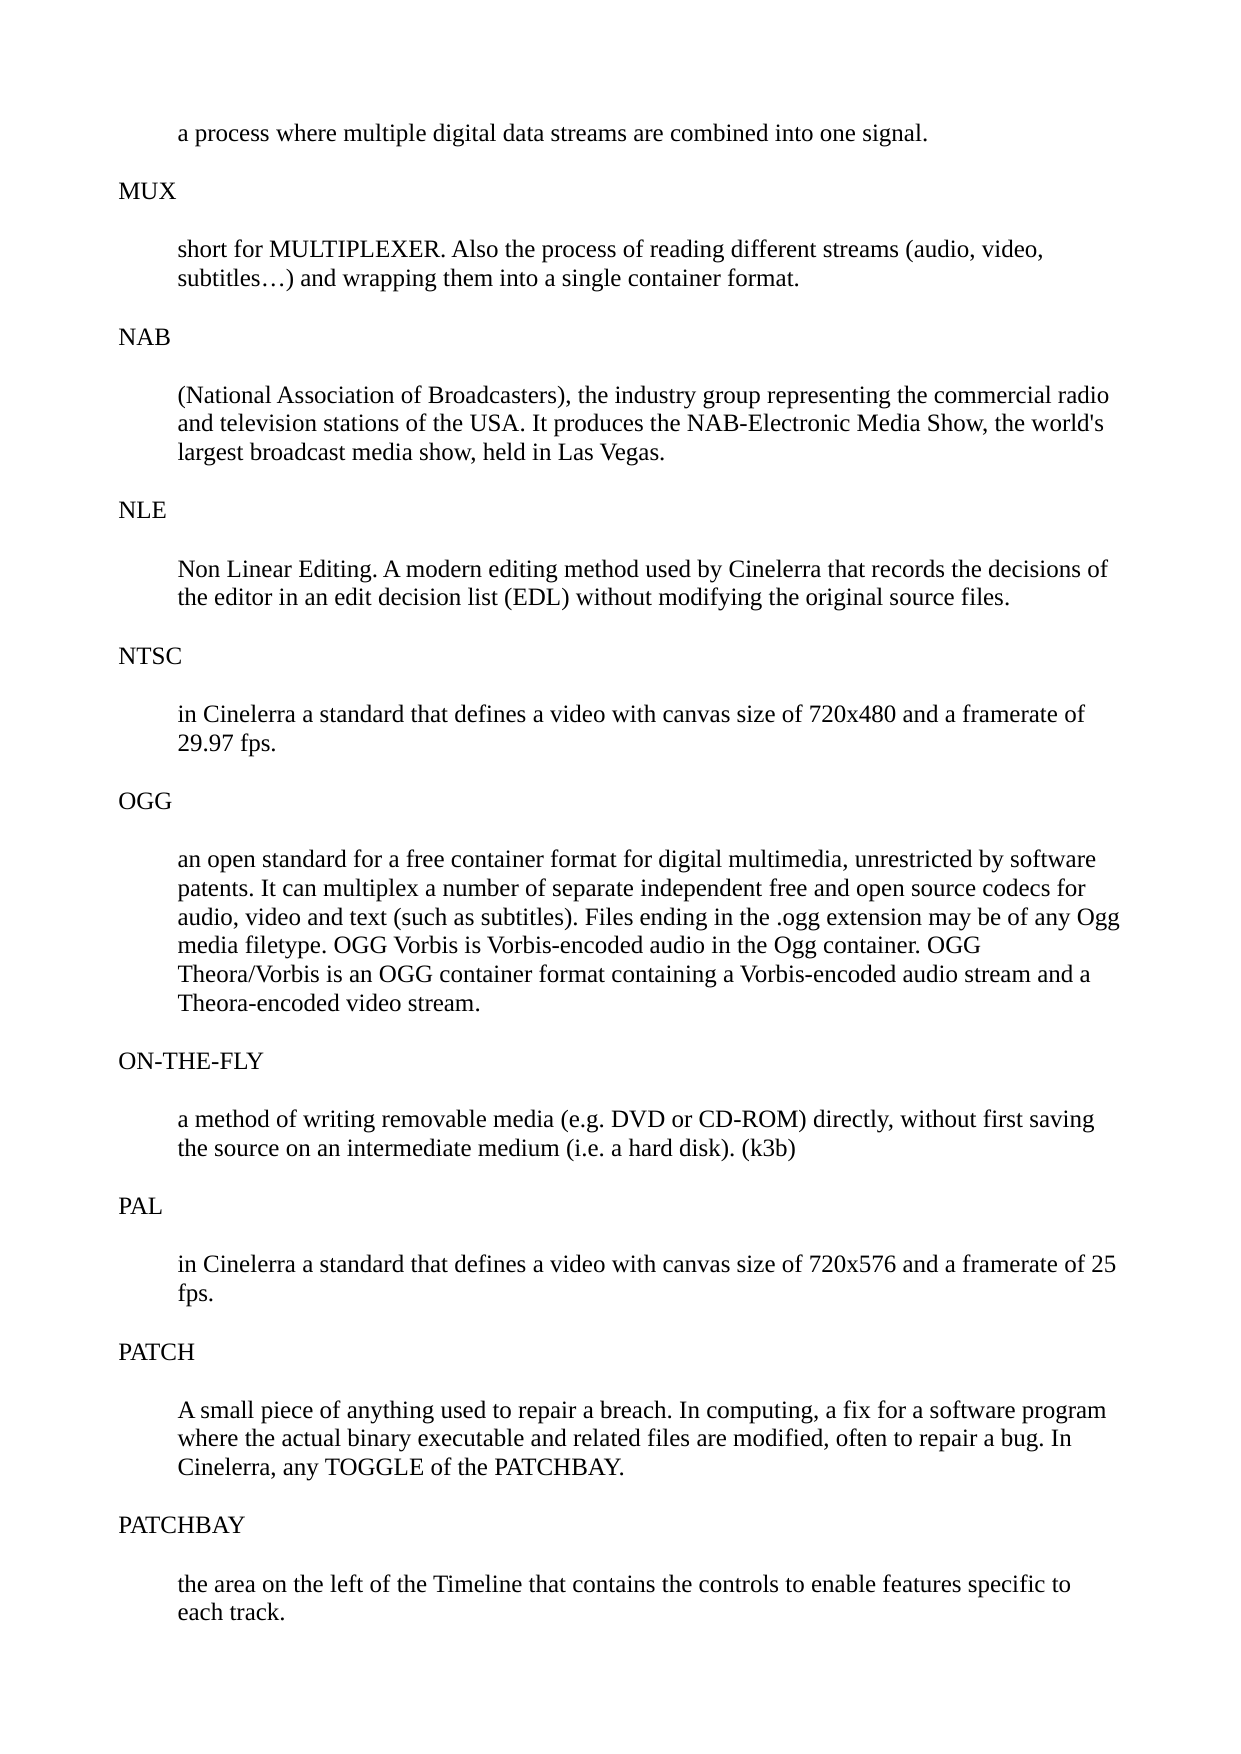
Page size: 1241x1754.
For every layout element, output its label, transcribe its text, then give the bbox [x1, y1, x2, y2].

list Non Linear Editing. A modern editing method used by Cinelerra that records the decisions of the editor in an edit decision list (EDL) without modifying the original source files. [177, 554, 1122, 611]
subtitle PATCHBAY [118, 1511, 1122, 1539]
list short for MULTIPLEXER. Also the process of reading different streams (audio, video, subtitles…) and wrapping them into a single container format. [177, 234, 1122, 292]
list the area on the left of the Timeline that contains the controls to enable features specific to each track. [177, 1569, 1122, 1626]
subtitle PATCH [118, 1337, 1122, 1365]
list an open standard for a free container format for digital multimedia, unrestricted by software patents. It can multiplex a number of separate independent free and open source codecs for audio, video and text (such as subtitles). Files ending in the .ogg extension may be of any Ogg media filetype. OGG Vorbis is Vorbis-encoded audio in the Ogg container. OGG Theora/Vorbis is an OGG container format containing a Vorbis-encoded audio stream and a Theora-encoded video stream. [177, 844, 1122, 1017]
subtitle NTSC [118, 641, 1122, 669]
list (National Association of Broadcasters), the industry group representing the commercial radio and television stations of the USA. It produces the NAB-Electronic Media Show, the world's largest broadcast media show, held in Las Vegas. [177, 380, 1122, 466]
subtitle ON-THE-FLY [118, 1046, 1122, 1075]
list a method of writing removable media (e.g. DVD or CD-ROM) directly, without first saving the source on an intermediate medium (i.e. a hard disk). (k3b) [177, 1104, 1122, 1162]
subtitle NLE [118, 496, 1122, 524]
list A small piece of anything used to repair a breach. In computing, a fix for a software program where the actual binary executable and related files are modified, often to repair a bug. In Cinelerra, any TOGGLE of the PATCHBAY. [177, 1395, 1122, 1481]
subtitle PAL [118, 1191, 1122, 1220]
list a process where multiple digital data streams are combined into one signal. [177, 118, 1122, 147]
subtitle OGG [118, 786, 1122, 815]
subtitle NAB [118, 322, 1122, 350]
list in Cinelerra a standard that defines a video with canvas size of 720x576 and a framerate of 25 fps. [177, 1249, 1122, 1307]
list in Cinelerra a standard that defines a video with canvas size of 720x480 and a framerate of 29.97 fps. [177, 699, 1122, 756]
subtitle MUX [118, 176, 1122, 205]
